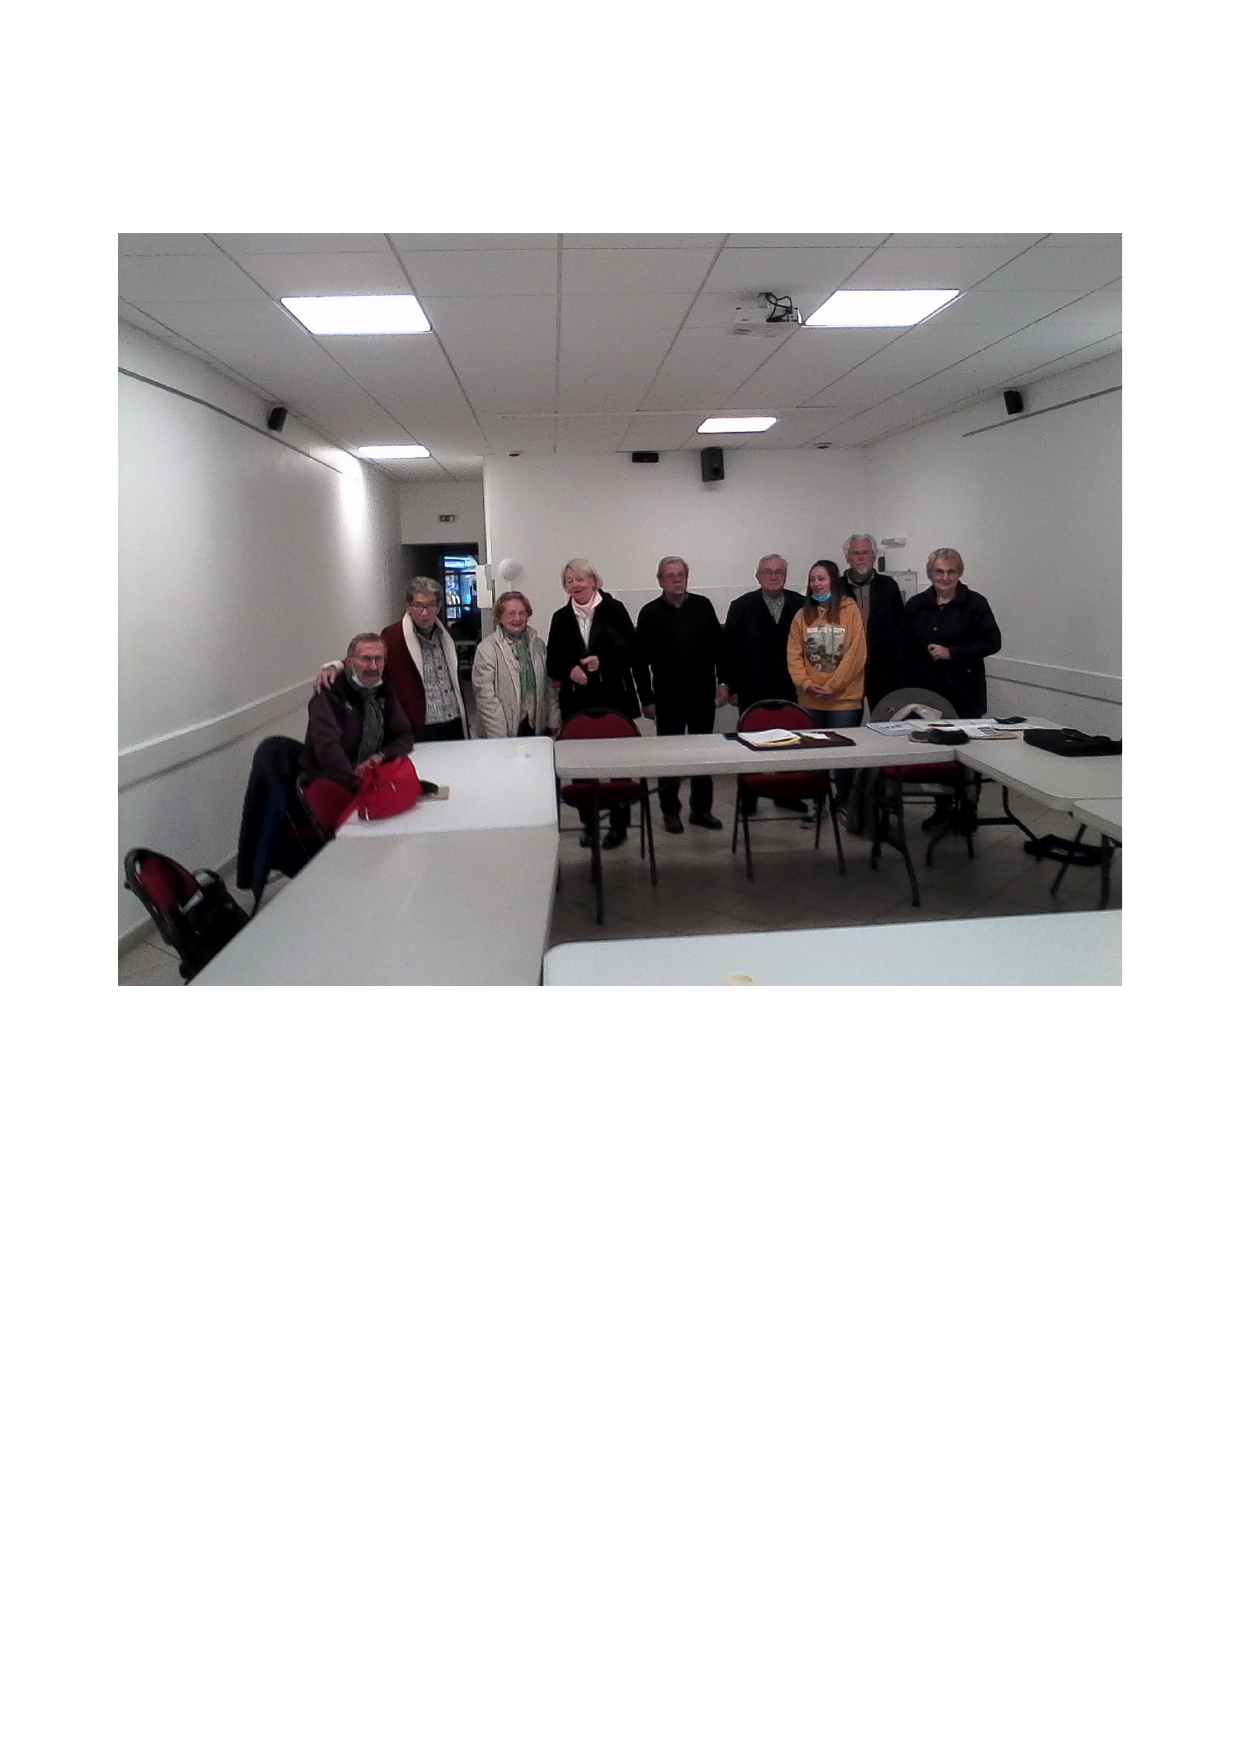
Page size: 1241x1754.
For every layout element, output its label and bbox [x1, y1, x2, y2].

picture [118, 233, 1123, 986]
